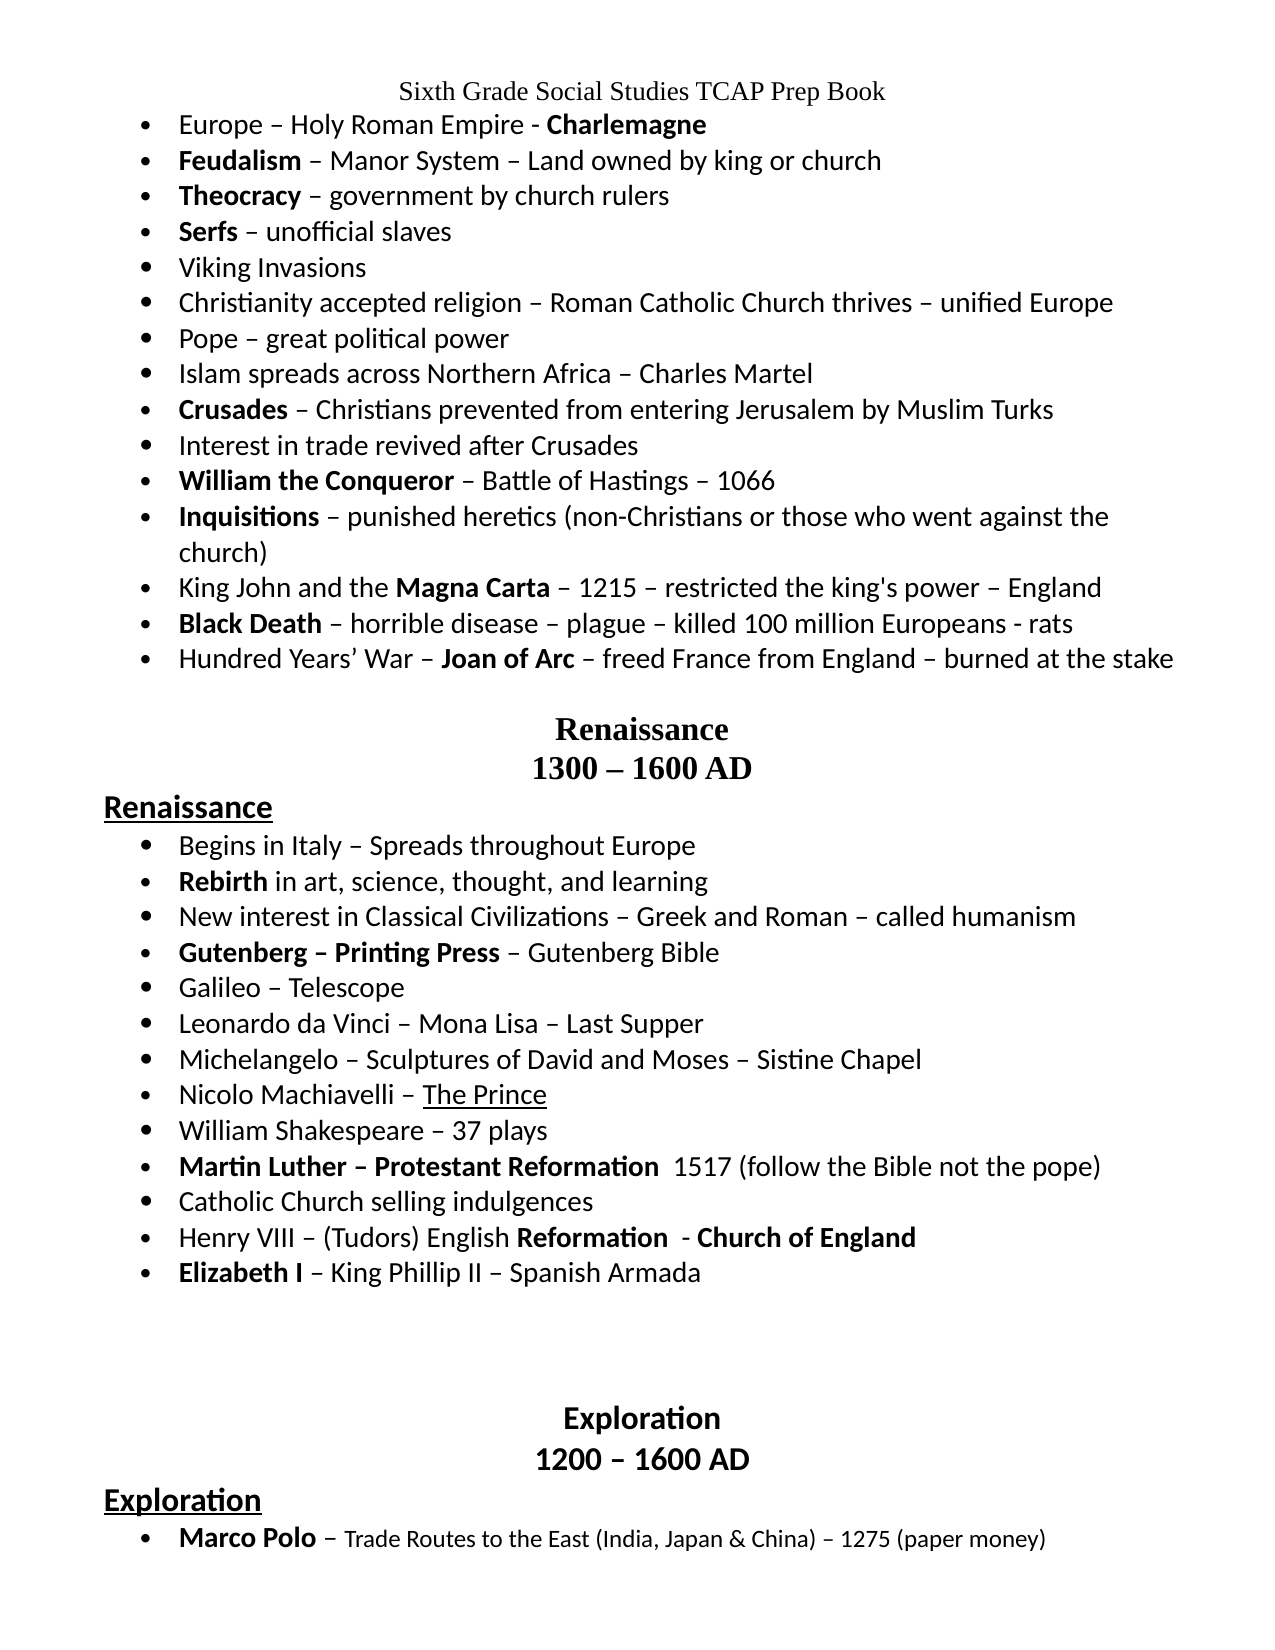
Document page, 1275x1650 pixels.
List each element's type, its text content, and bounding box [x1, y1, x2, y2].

list Theocracy – government by church rulers [141, 177, 1181, 213]
list Feudalism – Manor System – Land owned by king or church [141, 142, 1181, 177]
list Gutenberg – Printing Press – Gutenberg Bible [141, 934, 1181, 969]
list William the Conqueror – Battle of Hastings – 1066 [141, 462, 1181, 498]
list Begins in Italy – Spreads throughout Europe [141, 827, 1181, 863]
list Interest in trade revived after Crusades [141, 427, 1181, 462]
list Pope – great political power [141, 320, 1181, 356]
list Christianity accepted religion – Roman Catholic Church thrives – unified Europe [141, 284, 1181, 320]
list Viking Invasions [141, 249, 1181, 284]
list Europe – Holy Roman Empire - Charlemagne [141, 106, 1181, 142]
text 1200 – 1600 AD [103, 1438, 1181, 1478]
list Henry VIII – (Tudors) English Reformation - Church of England [141, 1219, 1181, 1254]
list Nicolo Machiavelli – The Prince [141, 1076, 1181, 1112]
list Rebirth in art, science, thought, and learning [141, 863, 1181, 898]
list Galileo – Telescope [141, 969, 1181, 1005]
text Exploration [103, 1397, 1181, 1438]
list Michelangelo – Sculptures of David and Moses – Sistine Chapel [141, 1041, 1181, 1076]
list New interest in Classical Civilizations – Greek and Roman – called humanism [141, 898, 1181, 934]
list Hundred Years’ War – Joan of Arc – freed France from England – burned at the stake [141, 641, 1181, 676]
text 1300 – 1600 AD [103, 748, 1181, 786]
list Black Death – horrible disease – plague – killed 100 million Europeans - rats [141, 605, 1181, 641]
list King John and the Magna Carta – 1215 – restricted the king's power – England [141, 569, 1181, 605]
list Serfs – unofficial slaves [141, 213, 1181, 249]
list Inquisitions – punished heretics (non-Christians or those who went against the church) [141, 498, 1181, 569]
list Elizabeth I – King Phillip II – Spanish Armada [141, 1254, 1181, 1290]
list Martin Luther – Protestant Reformation 1517 (follow the Bible not the pope) [141, 1148, 1181, 1183]
list Catholic Church selling indulgences [141, 1183, 1181, 1219]
text Renaissance [103, 710, 1181, 748]
text Exploration [103, 1478, 1181, 1519]
list Marco Polo – Trade Routes to the East (India, Japan & China) – 1275 (paper money) [141, 1519, 1181, 1555]
list Leonardo da Vinci – Mona Lisa – Last Supper [141, 1005, 1181, 1041]
list William Shakespeare – 37 plays [141, 1112, 1181, 1148]
list Islam spreads across Northern Africa – Charles Martel [141, 356, 1181, 391]
list Crusades – Christians prevented from entering Jerusalem by Muslim Turks [141, 391, 1181, 427]
text Renaissance [103, 786, 1181, 827]
